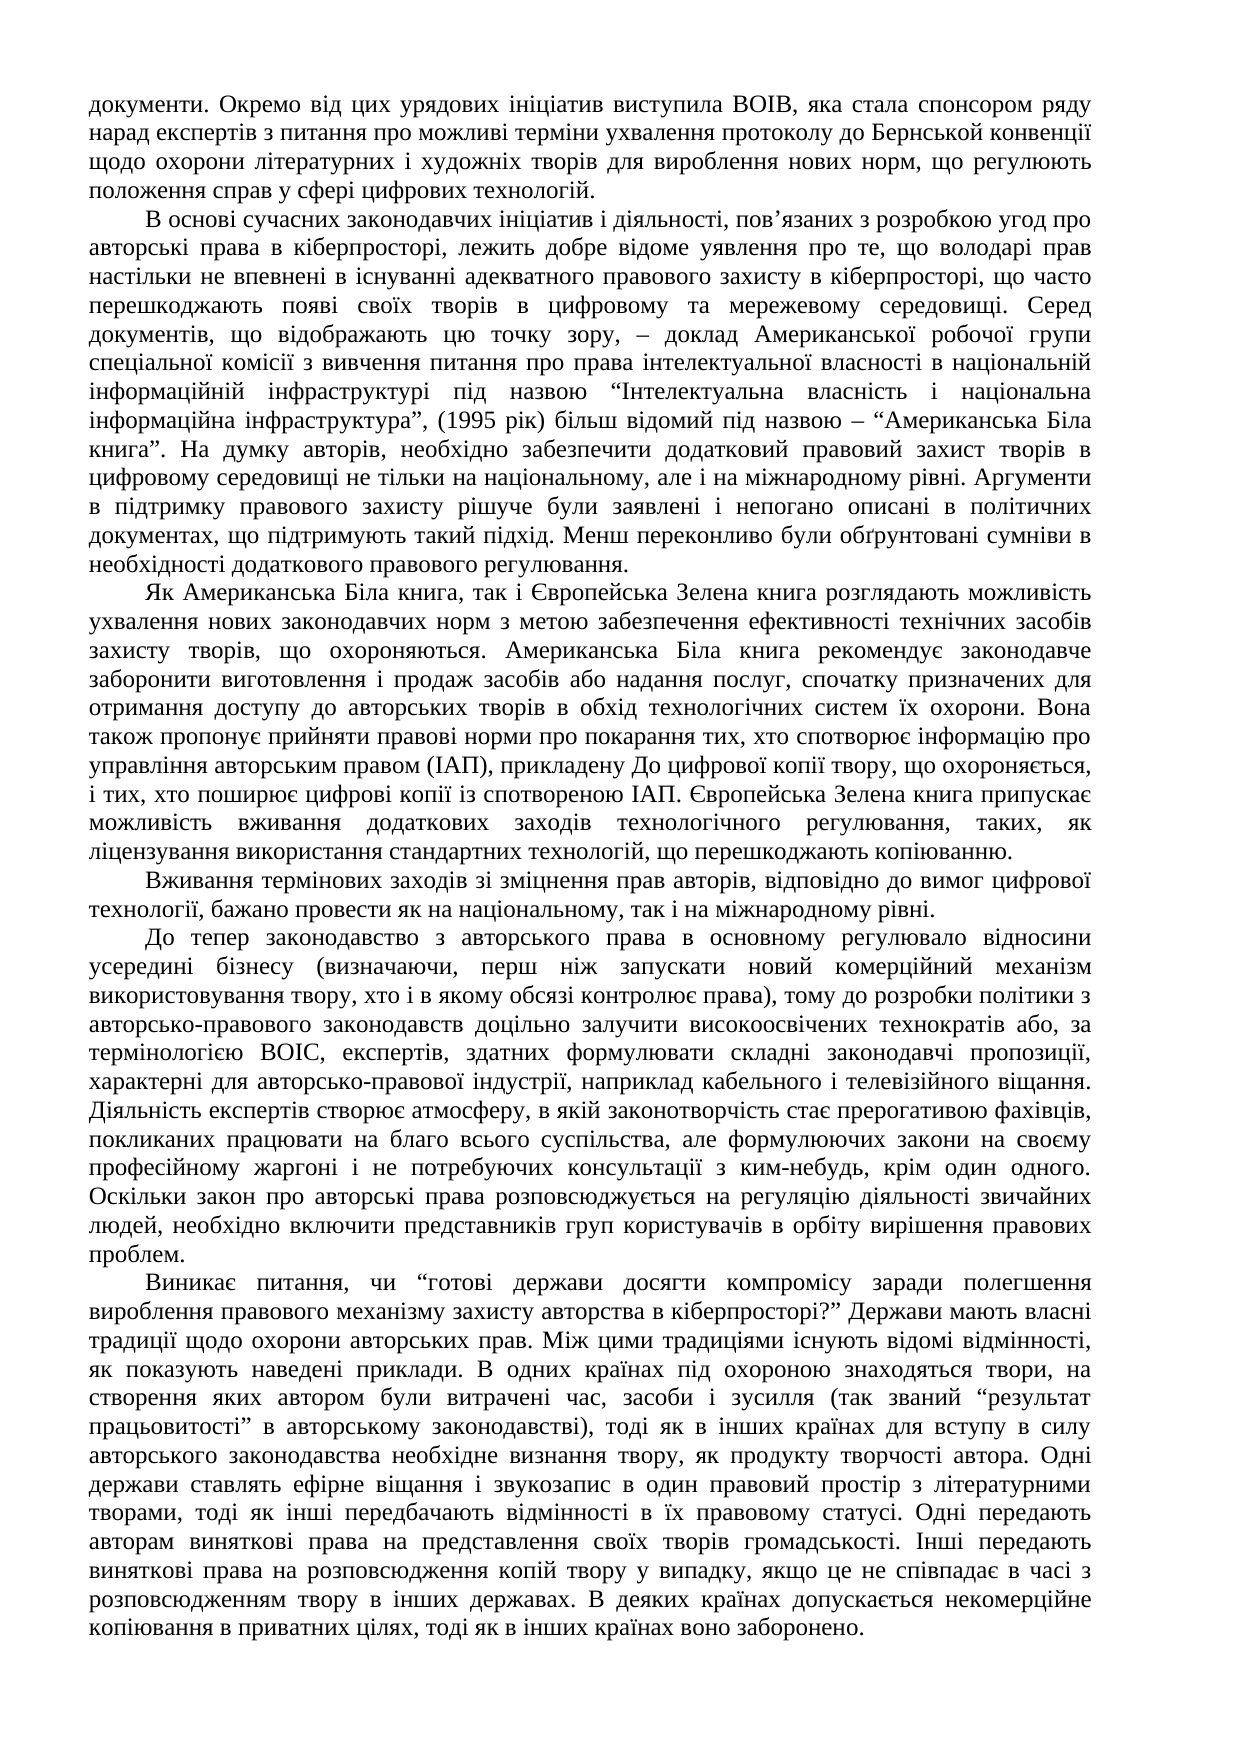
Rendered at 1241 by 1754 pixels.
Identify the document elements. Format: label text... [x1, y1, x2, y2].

text В основі сучасних законодавчих ініціатив і діяльності, пов’язаних з розробкою угод про авторські права в кіберпросторі, лежить добре відоме уявлення про те, що володарі прав настільки не впевнені в існуванні адекватного правового захисту в кіберпросторі, що часто перешкоджають появі своїх творів в цифровому та мережевому середовищі. Серед документів, що відображають цю точку зору, – доклад Американської робочої групи спеціальної комісії з вивчення питання про права інтелектуальної власності в національній інформаційній інфраструктурі під назвою “Інтелектуальна власність і національна інформаційна інфраструктура”, (1995 рік) більш відомий під назвою – “Американська Біла книга”. На думку авторів, необхідно забезпечити додатковий правовий захист творів в цифровому середовищі не тільки на національному, але і на міжнародному рівні. Аргументи в підтримку правового захисту рішуче були заявлені і непогано описані в політичних документах, що підтримують такий підхід. Менш переконливо були обґрунтовані сумніви в необхідності додаткового правового регулювання. [89, 204, 1092, 577]
text Вживання термінових заходів зі зміцнення прав авторів, відповідно до вимог цифрової технології, бажано провести як на національному, так і на міжнародному рівні. [89, 865, 1092, 922]
text До тепер законодавство з авторського права в основному регулювало відносини усередині бізнесу (визначаючи, перш ніж запускати новий комерційний механізм використовування твору, хто і в якому обсязі контролює права), тому до розробки політики з авторсько-правового законодавств доцільно залучити високоосвічених технократів або, за термінологією ВОІС, експертів, здатних формулювати складні законодавчі пропозиції, характерні для авторсько-правової індустрії, наприклад кабельного і телевізійного віщання. Діяльність експертів створює атмосферу, в якій законотворчість стає прерогативою фахівців, покликаних працювати на благо всього суспільства, але формулюючих закони на своєму професійному жаргоні і не потребуючих консультації з ким-небудь, крім один одного. Оскільки закон про авторські права розповсюджується на регуляцію діяльності звичайних людей, необхідно включити представників груп користувачів в орбіту вирішення правових проблем. [89, 922, 1092, 1267]
text документи. Окремо від цих урядових ініціатив виступила ВОІВ, яка стала спонсором ряду нарад експертів з питання про можливі терміни ухвалення протоколу до Бернськой конвенції щодо охорони літературних і художніх творів для вироблення нових норм, що регулюють положення справ у сфері цифрових технологій. [89, 89, 1092, 204]
text Як Американська Біла книга, так і Європейська Зелена книга розглядають можливість ухвалення нових законодавчих норм з метою забезпечення ефективності технічних засобів захисту творів, що охороняються. Американська Біла книга рекомендує законодавче заборонити виготовлення і продаж засобів або надання послуг, спочатку призначених для отримання доступу до авторських творів в обхід технологічних систем їх охорони. Вона також пропонує прийняти правові норми про покарання тих, хто спотворює інформацію про управління авторським правом (ІАП), прикладену До цифрової копії твору, що охороняється, і тих, хто поширює цифрові копії із спотвореною ІАП. Європейська Зелена книга припускає можливість вживання додаткових заходів технологічного регулювання, таких, як ліцензування використання стандартних технологій, що перешкоджають копіюванню. [89, 577, 1092, 865]
text Виникає питання, чи “готові держави досягти компромісу заради полегшення вироблення правового механізму захисту авторства в кіберпросторі?” Держави мають власні традиції щодо охорони авторських прав. Між цими традиціями існують відомі відмінності, як показують наведені приклади. В одних країнах під охороною знаходяться твори, на створення яких автором були витрачені час, засоби і зусилля (так званий “результат працьовитості” в авторському законодавстві), тоді як в інших країнах для вступу в силу авторського законодавства необхідне визнання твору, як продукту творчості автора. Одні держави ставлять ефірне віщання і звукозапис в один правовий простір з літературними творами, тоді як інші передбачають відмінності в їх правовому статусі. Одні передають авторам виняткові права на представлення своїх творів громадськості. Інші передають виняткові права на розповсюдження копій твору у випадку, якщо це не співпадає в часі з розповсюдженням твору в інших державах. В деяких країнах допускається некомерційне копіювання в приватних цілях, тоді як в інших країнах воно заборонено. [89, 1267, 1092, 1641]
